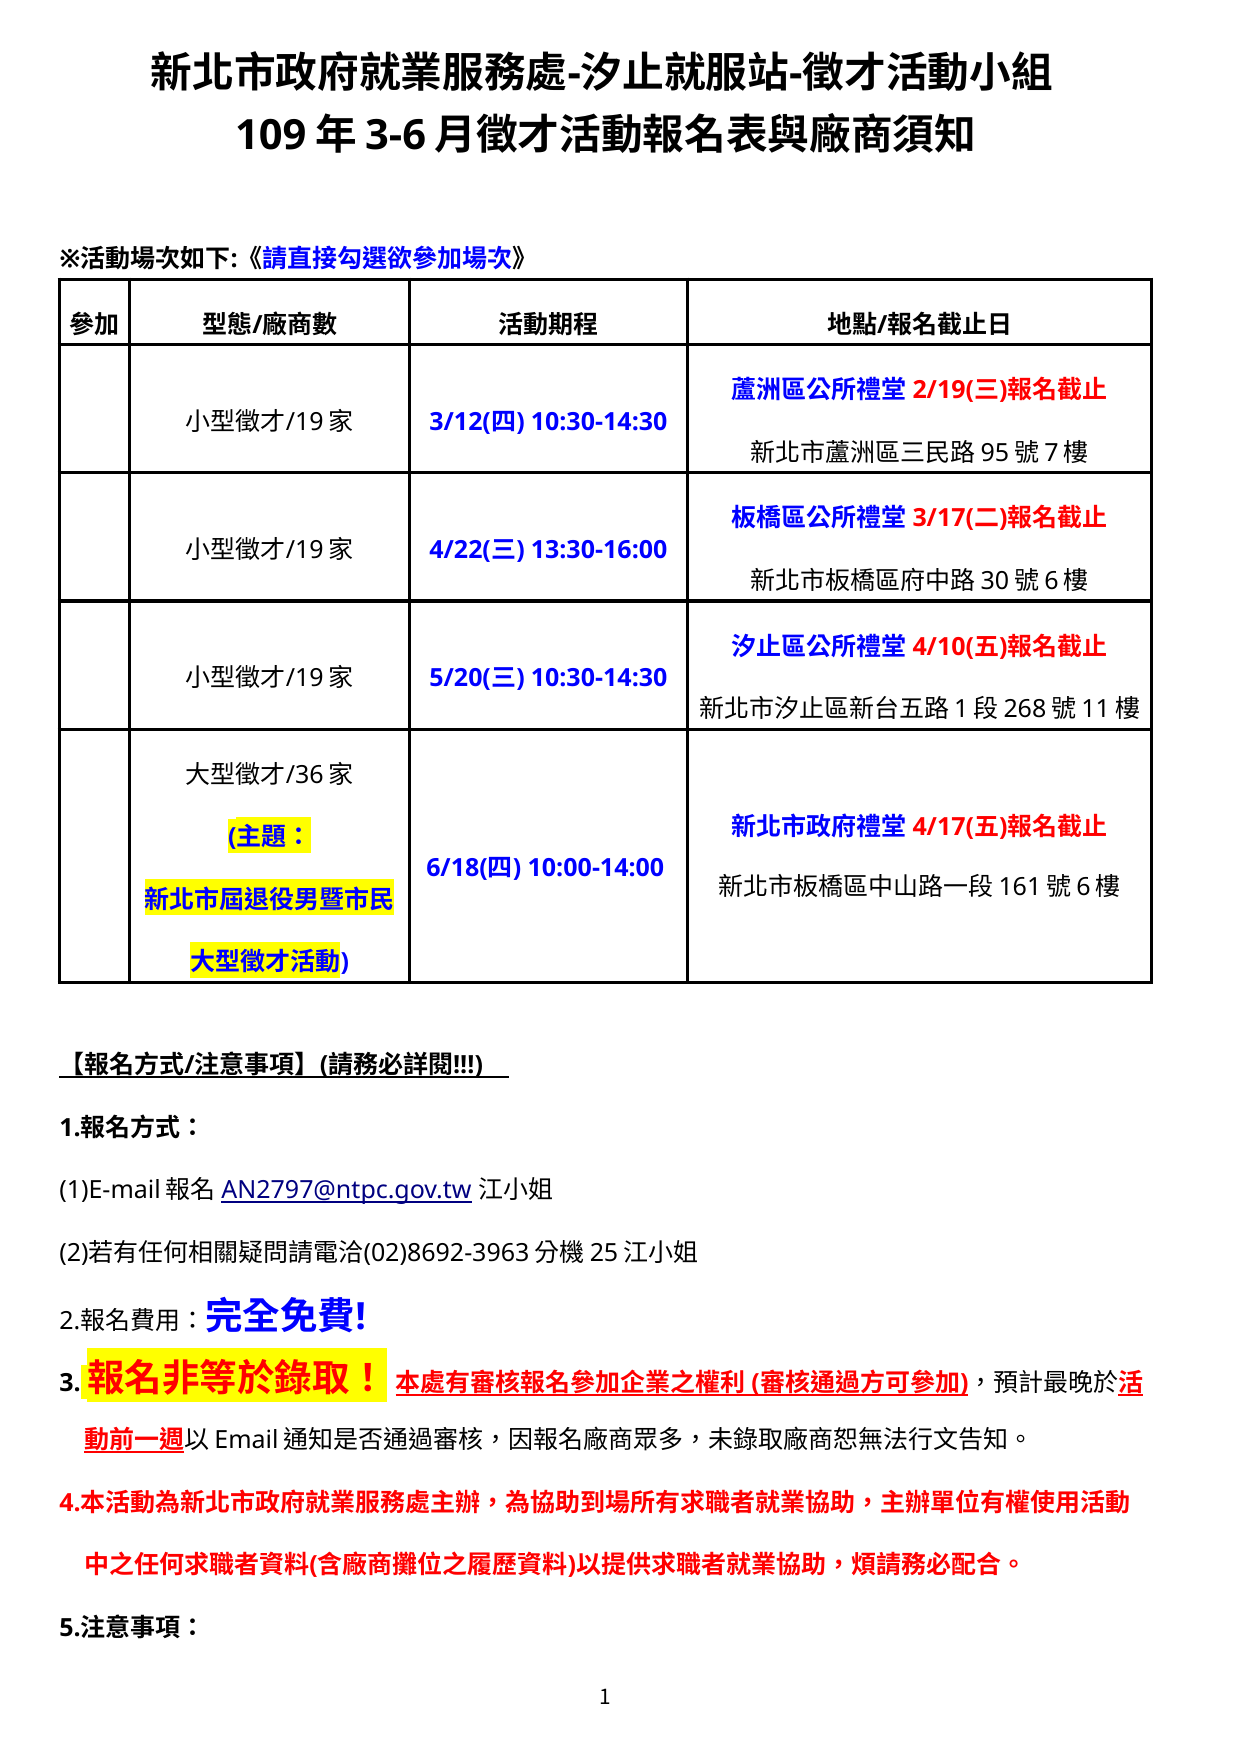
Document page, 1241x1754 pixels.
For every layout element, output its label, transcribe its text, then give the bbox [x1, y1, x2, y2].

text 109年3-6月徵才活動報名表與廠商須知 [59, 90, 1152, 152]
table_cell 新北市政府禮堂 4/17(五)報名截止 新北市板橋區中山路一段161號6樓 [689, 731, 1150, 981]
table_cell [61, 603, 128, 727]
text 4.本活動為新北市政府就業服務處主辦，為協助到場所有求職者就業協助，主辦單位有權使用活動中之任何求職者資料(含廠商攤位之履歷資料)以提供求職者就業協助，煩請務必配合。 [59, 1459, 1152, 1584]
table_cell 小型徵才/19家 [131, 346, 408, 471]
table_cell 小型徵才/19家 [131, 603, 408, 727]
table_cell 小型徵才/19家 [131, 474, 408, 599]
table_cell 汐止區公所禮堂 4/10(五)報名截止 新北市汐止區新台五路1段268號11樓 [689, 603, 1150, 727]
table_cell 3/12(四) 10:30-14:30 [411, 346, 686, 471]
table_cell 蘆洲區公所禮堂 2/19(三)報名截止 新北市蘆洲區三民路95號7樓 [689, 346, 1150, 471]
table_header 型態/廠商數 [131, 281, 408, 343]
table_cell [61, 474, 128, 599]
text 2.報名費用：完全免費! [59, 1271, 1152, 1334]
text 3. 報名非等於錄取！ 本處有審核報名參加企業之權利 (審核通過方可參加)，預計最晚於活動前一週以Email通知是否通過審核，因報名廠商眾多，未錄取廠商恕無法行文告知。 [59, 1334, 1152, 1459]
text ※活動場次如下:《請直接勾選欲參加場次》 [59, 215, 1152, 277]
text (2)若有任何相關疑問請電洽(02)8692-3963分機25江小姐 [59, 1209, 1152, 1271]
text 【報名方式/注意事項】(請務必詳閱!!!) [59, 1021, 1152, 1084]
text (1)E-mail報名 AN2797@ntpc.gov.tw 江小姐 [59, 1146, 1152, 1209]
table_cell 6/18(四) 10:00-14:00 [411, 731, 686, 981]
table_header 參加 [61, 281, 128, 343]
table_cell 板橋區公所禮堂 3/17(二)報名截止 新北市板橋區府中路30號6樓 [689, 474, 1150, 599]
text 新北市政府就業服務處-汐止就服站-徵才活動小組 [59, 27, 1152, 90]
table_header 活動期程 [411, 281, 686, 343]
text 1.報名方式： [59, 1084, 1152, 1146]
table_cell [61, 731, 128, 981]
table_cell 大型徵才/36家 (主題： 新北市屆退役男暨市民大型徵才活動) [131, 731, 408, 981]
table_cell [61, 346, 128, 471]
table_header 地點/報名截止日 [689, 281, 1150, 343]
table_cell 4/22(三) 13:30-16:00 [411, 474, 686, 599]
table_cell 5/20(三) 10:30-14:30 [411, 603, 686, 727]
text 5.注意事項： [59, 1584, 1152, 1646]
